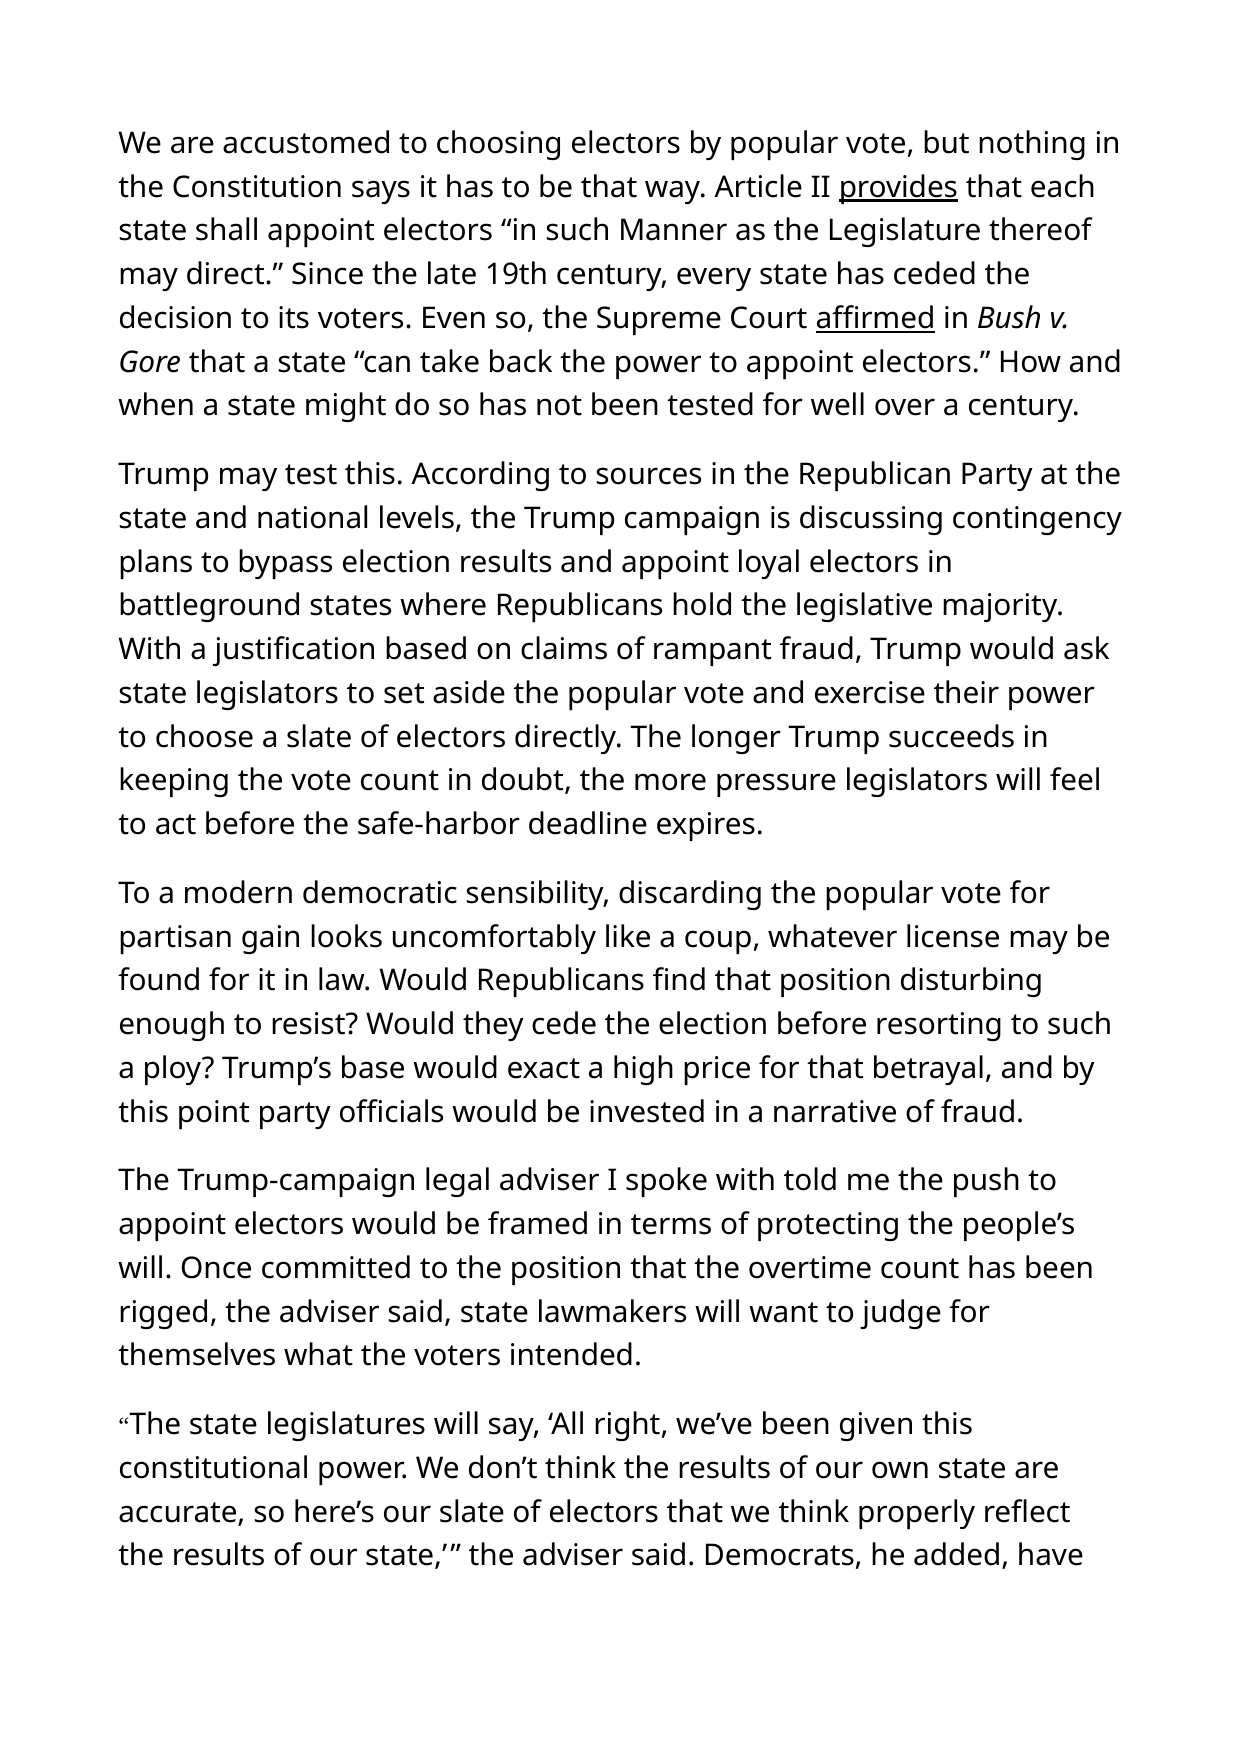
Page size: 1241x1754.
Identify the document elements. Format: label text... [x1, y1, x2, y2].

text Trump may test this. According to sources in the Republican Party at the state and national levels, the Trump campaign is discussing contingency plans to bypass election results and appoint loyal electors in battleground states where Republicans hold the legislative majority. With a justification based on claims of rampant fraud, Trump would ask state legislators to set aside the popular vote and exercise their power to choose a slate of electors directly. The longer Trump succeeds in keeping the vote count in doubt, the more pressure legislators will feel to act before the safe-harbor deadline expires. [118, 449, 1122, 843]
text The Trump-campaign legal adviser I spoke with told me the push to appoint electors would be framed in terms of protecting the people’s will. Once committed to the position that the overtime count has been rigged, the adviser said, state lawmakers will want to judge for themselves what the voters intended. [118, 1156, 1122, 1374]
text “The state legislatures will say, ‘All right, we’ve been given this constitutional power. We don’t think the results of our own state are accurate, so here’s our slate of electors that we think properly reflect the results of our state,’ ” the adviser said. Democrats, he added, have [118, 1399, 1122, 1574]
text We are accustomed to choosing electors by popular vote, but nothing in the Constitution says it has to be that way. Article II provides that each state shall appoint electors “in such Manner as the Legislature thereof may direct.” Since the late 19th century, every state has ceded the decision to its voters. Even so, the Supreme Court affirmed in Bush v. Gore that a state “can take back the power to appoint electors.” How and when a state might do so has not been tested for well over a century. [118, 118, 1122, 424]
text To a modern democratic sensibility, discarding the popular vote for partisan gain looks uncomfortably like a coup, whatever license may be found for it in law. Would Republicans find that position disturbing enough to resist? Would they cede the election before resorting to such a ploy? Trump’s base would exact a high price for that betrayal, and by this point party officials would be invested in a narrative of fraud. [118, 868, 1122, 1131]
